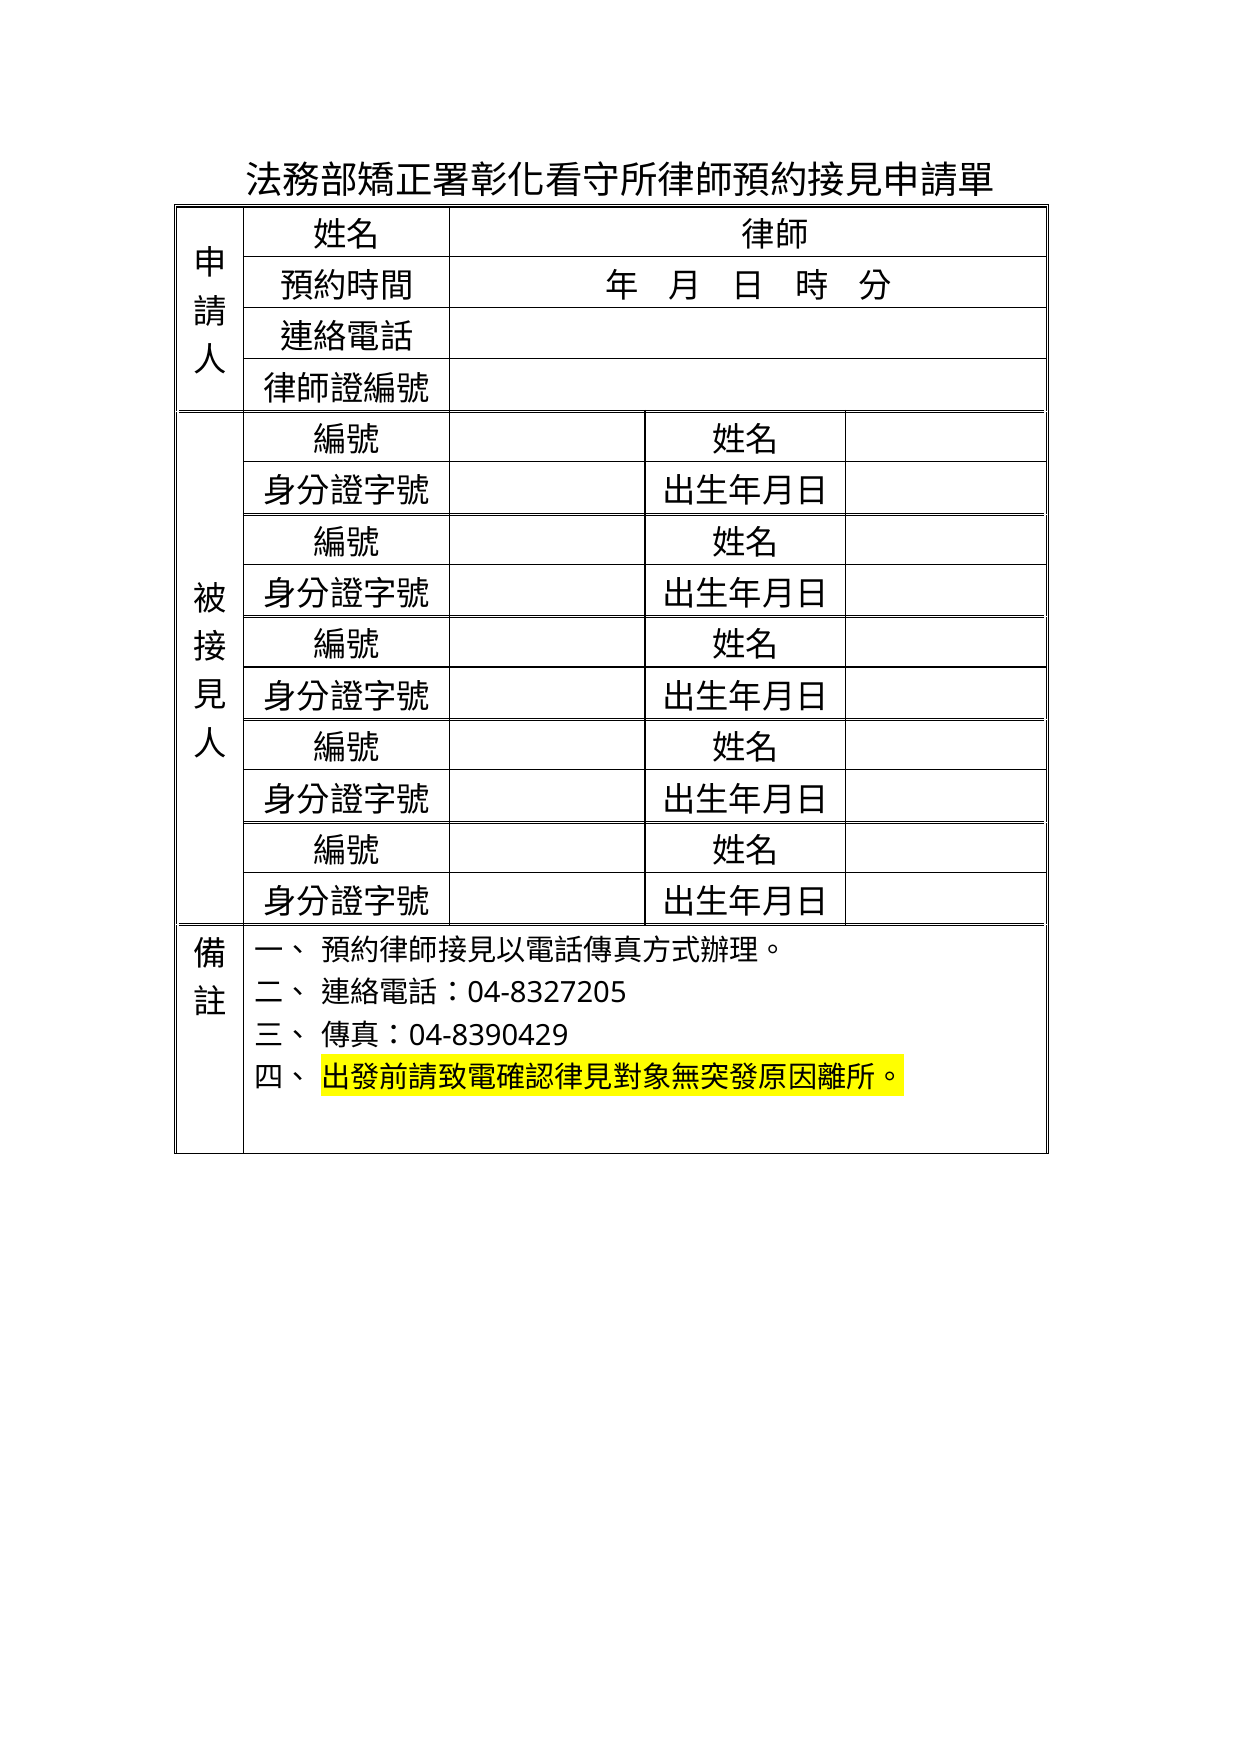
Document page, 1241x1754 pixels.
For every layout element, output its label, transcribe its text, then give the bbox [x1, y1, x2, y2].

table_cell 姓名 [646, 516, 845, 564]
table_cell [450, 873, 644, 923]
text 法務部矯正署彰化看守所律師預約接見申請單 [187, 150, 1053, 204]
table_cell [450, 308, 1046, 358]
table_cell [450, 413, 644, 461]
table_cell [450, 721, 644, 769]
table_cell [450, 462, 644, 512]
table_cell [846, 513, 1046, 564]
table_cell [450, 824, 644, 872]
table_cell 姓名 [646, 618, 845, 666]
table_cell 編號 [244, 618, 449, 666]
table_cell 年 月 日 時 分 [450, 257, 1046, 307]
table_cell 編號 [244, 413, 449, 461]
table_cell 姓名 [646, 413, 845, 461]
table_cell 姓名 [646, 721, 845, 769]
table_cell [846, 770, 1046, 821]
table_cell 出生年月日 [646, 668, 845, 718]
table_cell 姓名 [646, 824, 845, 872]
table_cell 身分證字號 [244, 770, 449, 821]
table_cell [846, 462, 1046, 512]
table_cell 出生年月日 [646, 770, 845, 821]
table_cell [450, 565, 644, 615]
table_cell 編號 [244, 516, 449, 564]
table_cell [846, 565, 1046, 615]
table_cell 身分證字號 [244, 873, 449, 923]
table_cell 身分證字號 [244, 462, 449, 512]
table_cell [450, 516, 644, 564]
table_cell 出生年月日 [646, 462, 845, 512]
table_cell 身分證字號 [244, 565, 449, 615]
table_cell 出生年月日 [646, 565, 845, 615]
table_header 姓名 [244, 208, 449, 256]
table_cell 編號 [244, 721, 449, 769]
table_cell 出生年月日 [646, 873, 845, 923]
table_cell [846, 718, 1048, 769]
table_cell 連絡電話 [244, 308, 449, 358]
table_cell [846, 410, 1046, 461]
table_cell 律師證編號 [244, 359, 449, 410]
table_cell [450, 618, 644, 666]
table_cell 身分證字號 [244, 668, 449, 718]
table_cell 編號 [244, 824, 449, 872]
table_header 申請人 [177, 208, 243, 410]
table_cell 預約時間 [244, 257, 449, 307]
table_cell 被接見人 [177, 410, 243, 923]
table_cell [450, 668, 644, 718]
table_cell [450, 359, 1046, 410]
table_cell [846, 873, 1046, 923]
table_cell [846, 668, 1046, 718]
table_cell 備註 [176, 923, 243, 1152]
table_cell [846, 615, 1048, 666]
table_cell [846, 821, 1046, 872]
table_cell [450, 770, 644, 821]
table_header 律師 [450, 208, 1046, 256]
table_cell 預約律師接見以電話傳真方式辦理。 連絡電話：04-8327205 傳真：04-8390429 出發前請致電確認律見對象無突發原因離所。 [244, 923, 1048, 1152]
